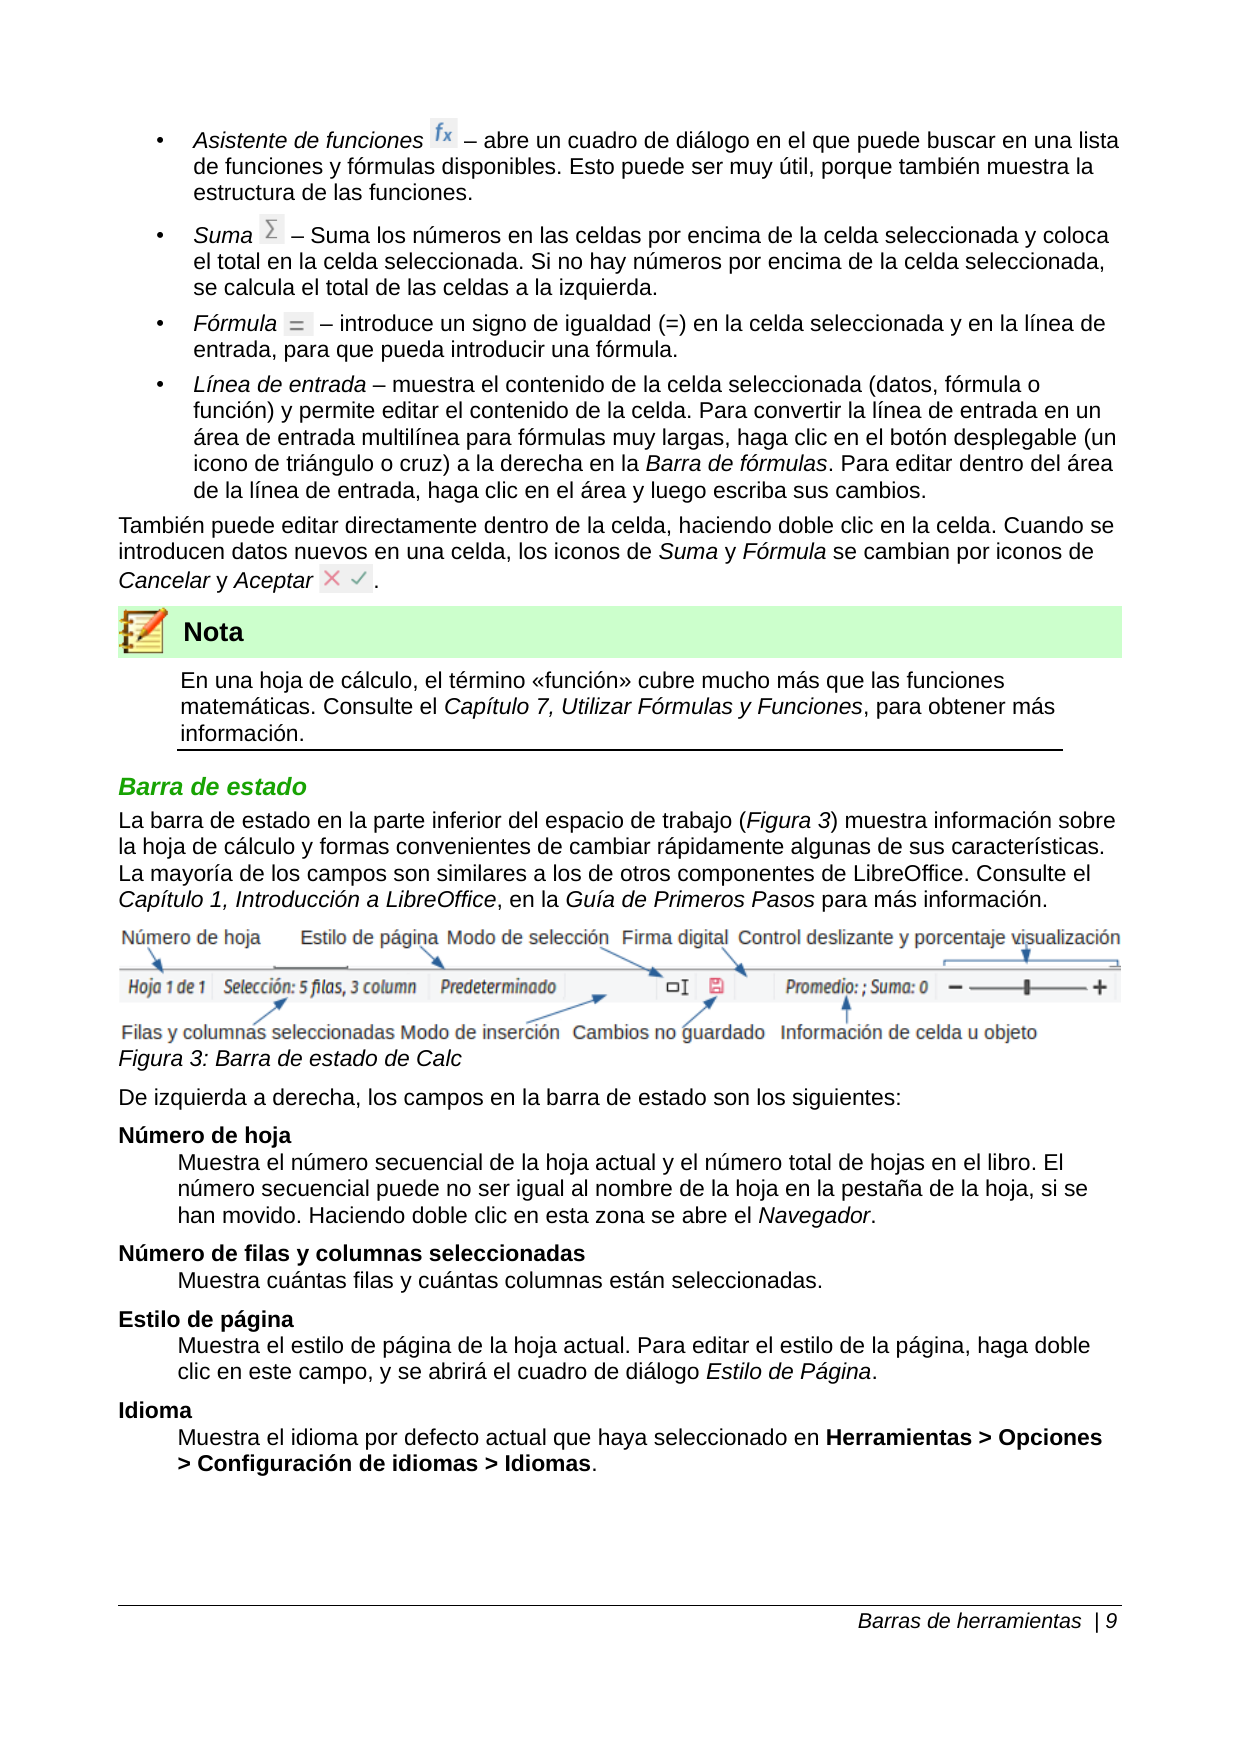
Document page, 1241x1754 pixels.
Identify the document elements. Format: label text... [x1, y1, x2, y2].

subtitle Nota [118, 606, 1122, 658]
picture [119, 606, 170, 657]
text Número de hoja [118, 1122, 1122, 1149]
text Número de filas y columnas seleccionadas [118, 1240, 1122, 1267]
picture [119, 924, 1121, 1046]
text Estilo de página [118, 1306, 1122, 1332]
picture [259, 214, 285, 244]
text La barra de estado en la parte inferior del espacio de trabajo (Figura 3) muestra información sobre la hoja de cálculo y formas convenientes de cambiar rápidamente algunas de sus características. La mayoría de los campos son similares a los de otros componentes de LibreOffice. Consulte el Capítulo 1, Introducción a LibreOffice, en la Guía de Primeros Pasos para más información. [118, 807, 1122, 912]
text Figura 3: Barra de estado de Calc [118, 925, 1122, 1072]
picture [283, 312, 314, 336]
text En una hoja de cálculo, el término «función» cubre mucho más que las funciones matemáticas. Consulte el Capítulo 7, Utilizar Fórmulas y Funciones, para obtener más información. [177, 664, 1063, 749]
list Suma – Suma los números en las celdas por encima de la celda seleccionada y coloca el total en la celda seleccionada. Si no hay números por encima de la celda seleccionada, se calcula el total de las celdas a la izquierda. [156, 214, 1122, 301]
text De izquierda a derecha, los campos en la barra de estado son los siguientes: [118, 1084, 1122, 1110]
list Fórmula – introduce un signo de igualdad (=) en la celda seleccionada y en la línea de entrada, para que pueda introducir una fórmula. [156, 309, 1122, 362]
picture [319, 564, 373, 593]
text Muestra el idioma por defecto actual que haya seleccionado en Herramientas > Opciones > Configuración de idiomas > Idiomas. [177, 1423, 1122, 1476]
text También puede editar directamente dentro de la celda, haciendo doble clic en la celda. Cuando se introducen datos nuevos en una celda, los iconos de Suma y Fórmula se cambian por iconos de Cancelar y Aceptar . [118, 512, 1122, 593]
text Muestra el estilo de página de la hoja actual. Para editar el estilo de la página, haga doble clic en este campo, y se abrirá el cuadro de diálogo Estilo de Página. [177, 1332, 1122, 1385]
subtitle Barra de estado [118, 772, 1122, 801]
picture [430, 118, 458, 148]
list Línea de entrada – muestra el contenido de la celda seleccionada (datos, fórmula o función) y permite editar el contenido de la celda. Para convertir la línea de entrada en un área de entrada multilínea para fórmulas muy largas, haga clic en el botón desplegable (un icono de triángulo o cruz) a la derecha en la Barra de fórmulas. Para editar dentro del área de la línea de entrada, haga clic en el área y luego escriba sus cambios. [156, 371, 1122, 503]
list Asistente de funciones – abre un cuadro de diálogo en el que puede buscar en una lista de funciones y fórmulas disponibles. Esto puede ser muy útil, porque también muestra la estructura de las funciones. [156, 118, 1122, 206]
text Muestra el número secuencial de la hoja actual y el número total de hojas en el libro. El número secuencial puede no ser igual al nombre de la hoja en la pestaña de la hoja, si se han movido. Haciendo doble clic en esta zona se abre el Navegador. [177, 1149, 1122, 1228]
text Muestra cuántas filas y cuántas columnas están seleccionadas. [177, 1267, 1122, 1293]
text Idioma [118, 1397, 1122, 1423]
